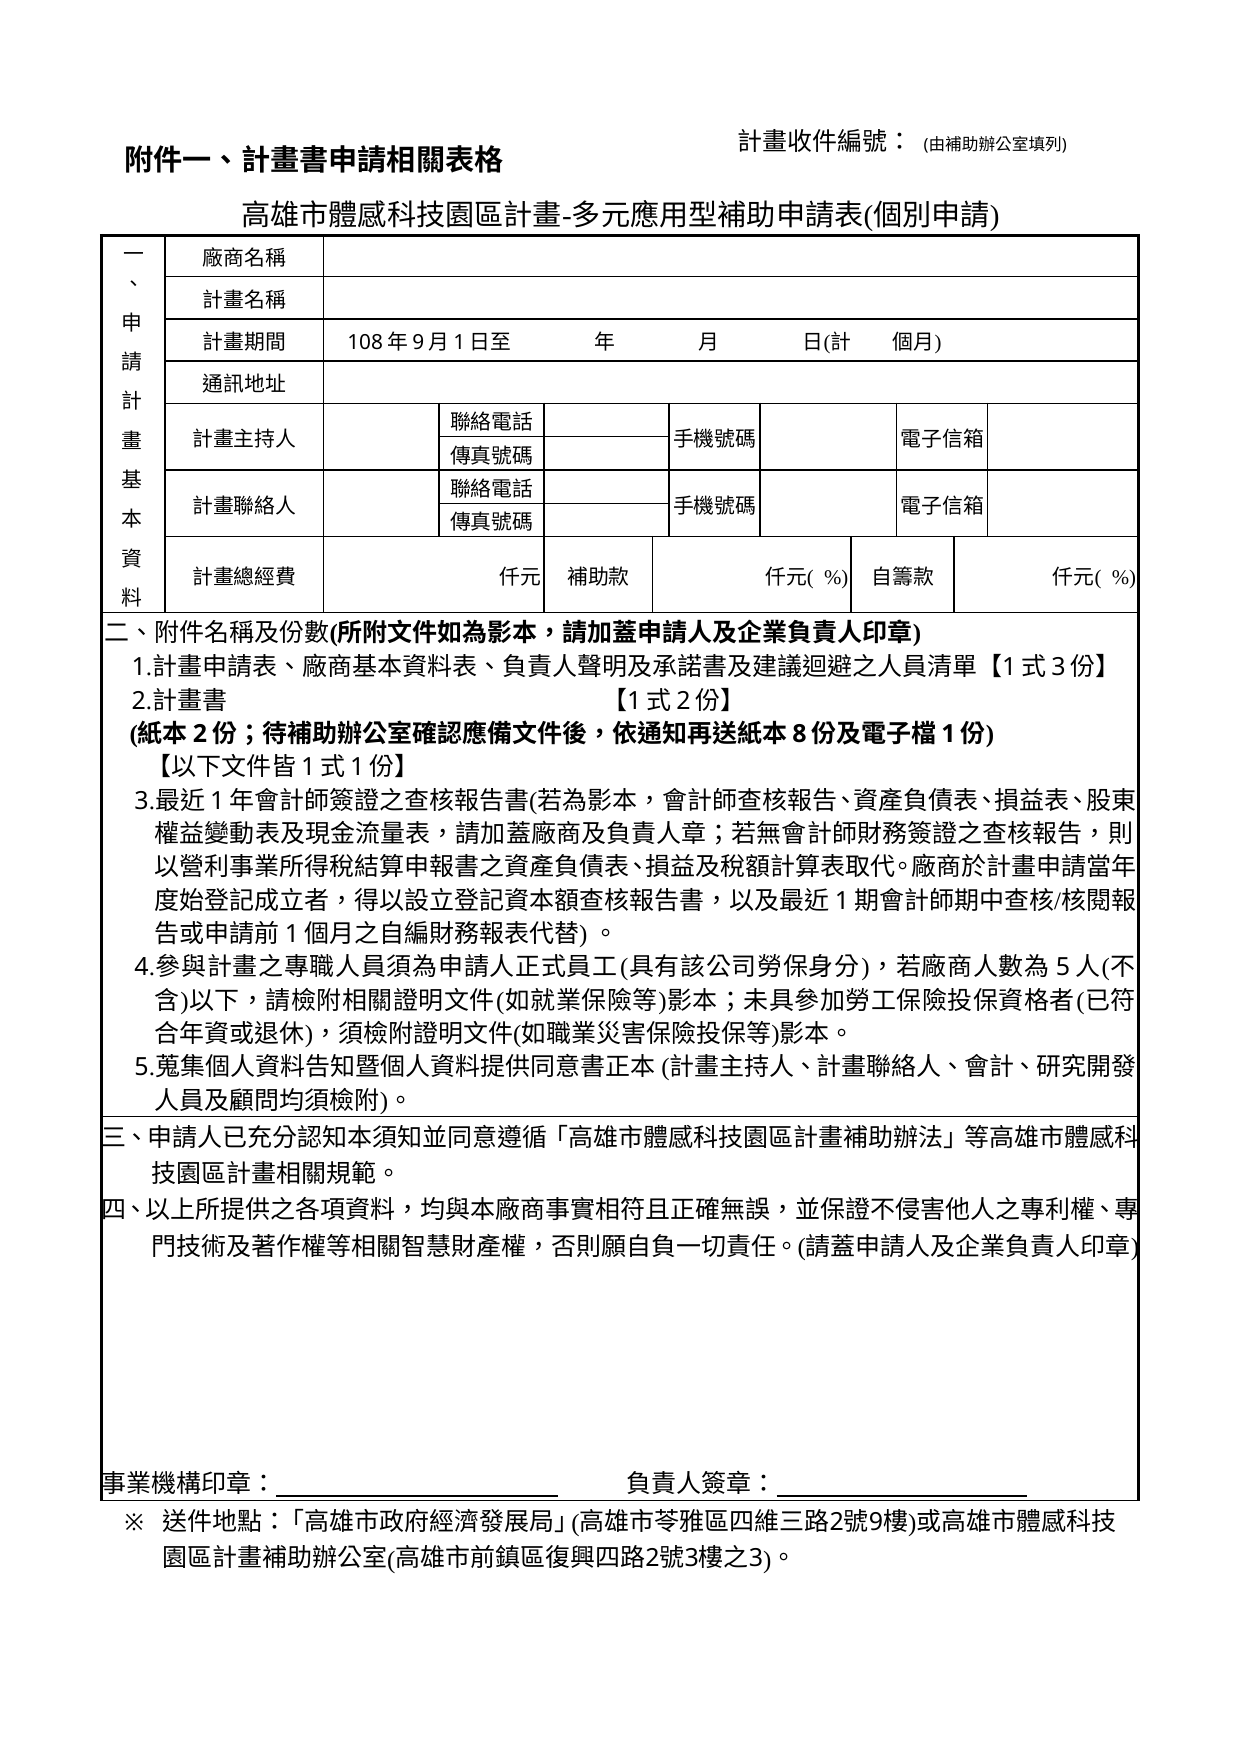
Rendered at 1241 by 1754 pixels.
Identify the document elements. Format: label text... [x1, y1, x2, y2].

table_cell 二、附件名稱及份數(所附文件如為影本，請加蓋申請人及企業負責人印章) 1.計畫申請表、廠商基本資料表、負責人聲明及承諾書及建議迴避之人員清單【1式3份】 2.計畫書 【1式2份】 (紙本2份；待補助辦公室確認應備文件後，依通知再送紙本8份及電子檔1份) 【以下文件皆1式1份】 3.最近1年會計師簽證之查核報告書(若為影本，會計師查核報告、資產負債表、損益表、股東權益變動表及現金流量表，請加蓋廠商及負責人章；若無會計師財務簽證之查核報告，則以營利事業所得稅結算申報書之資產負債表、損益及稅額計算表取代。廠商於計畫申請當年度始登記成立者，得以設立登記資本額查核報告書，以及最近1期會計師期中查核/核閱報告或申請前1個月之自編財務報表代替) 。 4.參與計畫之專職人員須為申請人正式員工(具有該公司勞保身分)，若廠商人數為5人(不含)以下，請檢附相關證明文件(如就業保險等)影本；未具參加勞工保險投保資格者(已符合年資或退休)，須檢附證明文件(如職業災害保險投保等)影本。 5.蒐集個人資料告知暨個人資料提供同意書正本 (計畫主持人、計畫聯絡人、會計、研究開發人員及顧問均須檢附)。 [103, 613, 1137, 1116]
table_cell 計畫主持人 [166, 404, 323, 469]
subtitle 高雄市體感科技園區計畫-多元應用型補助申請表(個別申請) [124, 191, 1116, 234]
table_cell 仟元 [324, 537, 543, 611]
table_cell [324, 362, 1137, 402]
subtitle 附件一、計畫書申請相關表格 [124, 114, 1166, 184]
table_cell 計畫期間 [166, 320, 323, 360]
table_cell 計畫聯絡人 [166, 471, 323, 536]
table_cell 傳真號碼 [440, 504, 543, 536]
table_cell 電子信箱 [897, 471, 987, 536]
table_cell 手機號碼 [670, 404, 759, 469]
table_cell 仟元( %) [653, 537, 850, 611]
table_cell [545, 437, 668, 469]
table_cell 自籌款 [852, 537, 953, 611]
table_cell 通訊地址 [166, 362, 323, 402]
table_header 一 、 申 請 計 畫 基 本 資 料 [103, 237, 164, 611]
table_header [324, 237, 1137, 276]
table_cell 手機號碼 [670, 471, 759, 536]
table_cell [324, 471, 438, 536]
table_header 廠商名稱 [166, 237, 323, 276]
table_cell [988, 471, 1137, 536]
table_cell [324, 404, 438, 469]
table_cell [545, 504, 668, 536]
table_cell 聯絡電話 [440, 404, 543, 436]
table_cell 仟元( %) [955, 537, 1137, 611]
table_cell [324, 277, 1137, 318]
table_cell 聯絡電話 [440, 471, 543, 502]
table_cell [761, 471, 896, 536]
table_cell [761, 404, 896, 469]
table_cell 108年9月1日至 年 月 日(計 個月) [324, 320, 1137, 360]
table_cell [988, 404, 1137, 469]
table_cell 計畫總經費 [166, 537, 323, 611]
list 送件地點：「高雄市政府經濟發展局」(高雄市苓雅區四維三路2號9樓)或高雄市體感科技園區計畫補助辦公室(高雄市前鎮區復興四路2號3樓之3)。 [124, 1501, 1116, 1573]
text 計畫收件編號： (由補助辦公室填列) [737, 122, 1151, 158]
table_cell 傳真號碼 [440, 437, 543, 469]
table_cell 電子信箱 [897, 404, 987, 469]
table_cell 三、申請人已充分認知本須知並同意遵循「高雄市體感科技園區計畫補助辦法」等高雄市體感科技園區計畫相關規範。 四、以上所提供之各項資料，均與本廠商事實相符且正確無誤，並保證不侵害他人之專利權、專門技術及著作權等相關智慧財產權，否則願自負一切責任。(請蓋申請人及企業負責人印章) 事業機構印章： 負責人簽章： [103, 1117, 1137, 1500]
table_cell 補助款 [545, 537, 652, 611]
table_cell [545, 404, 668, 436]
table_cell [545, 471, 668, 502]
table_cell 計畫名稱 [166, 277, 323, 318]
